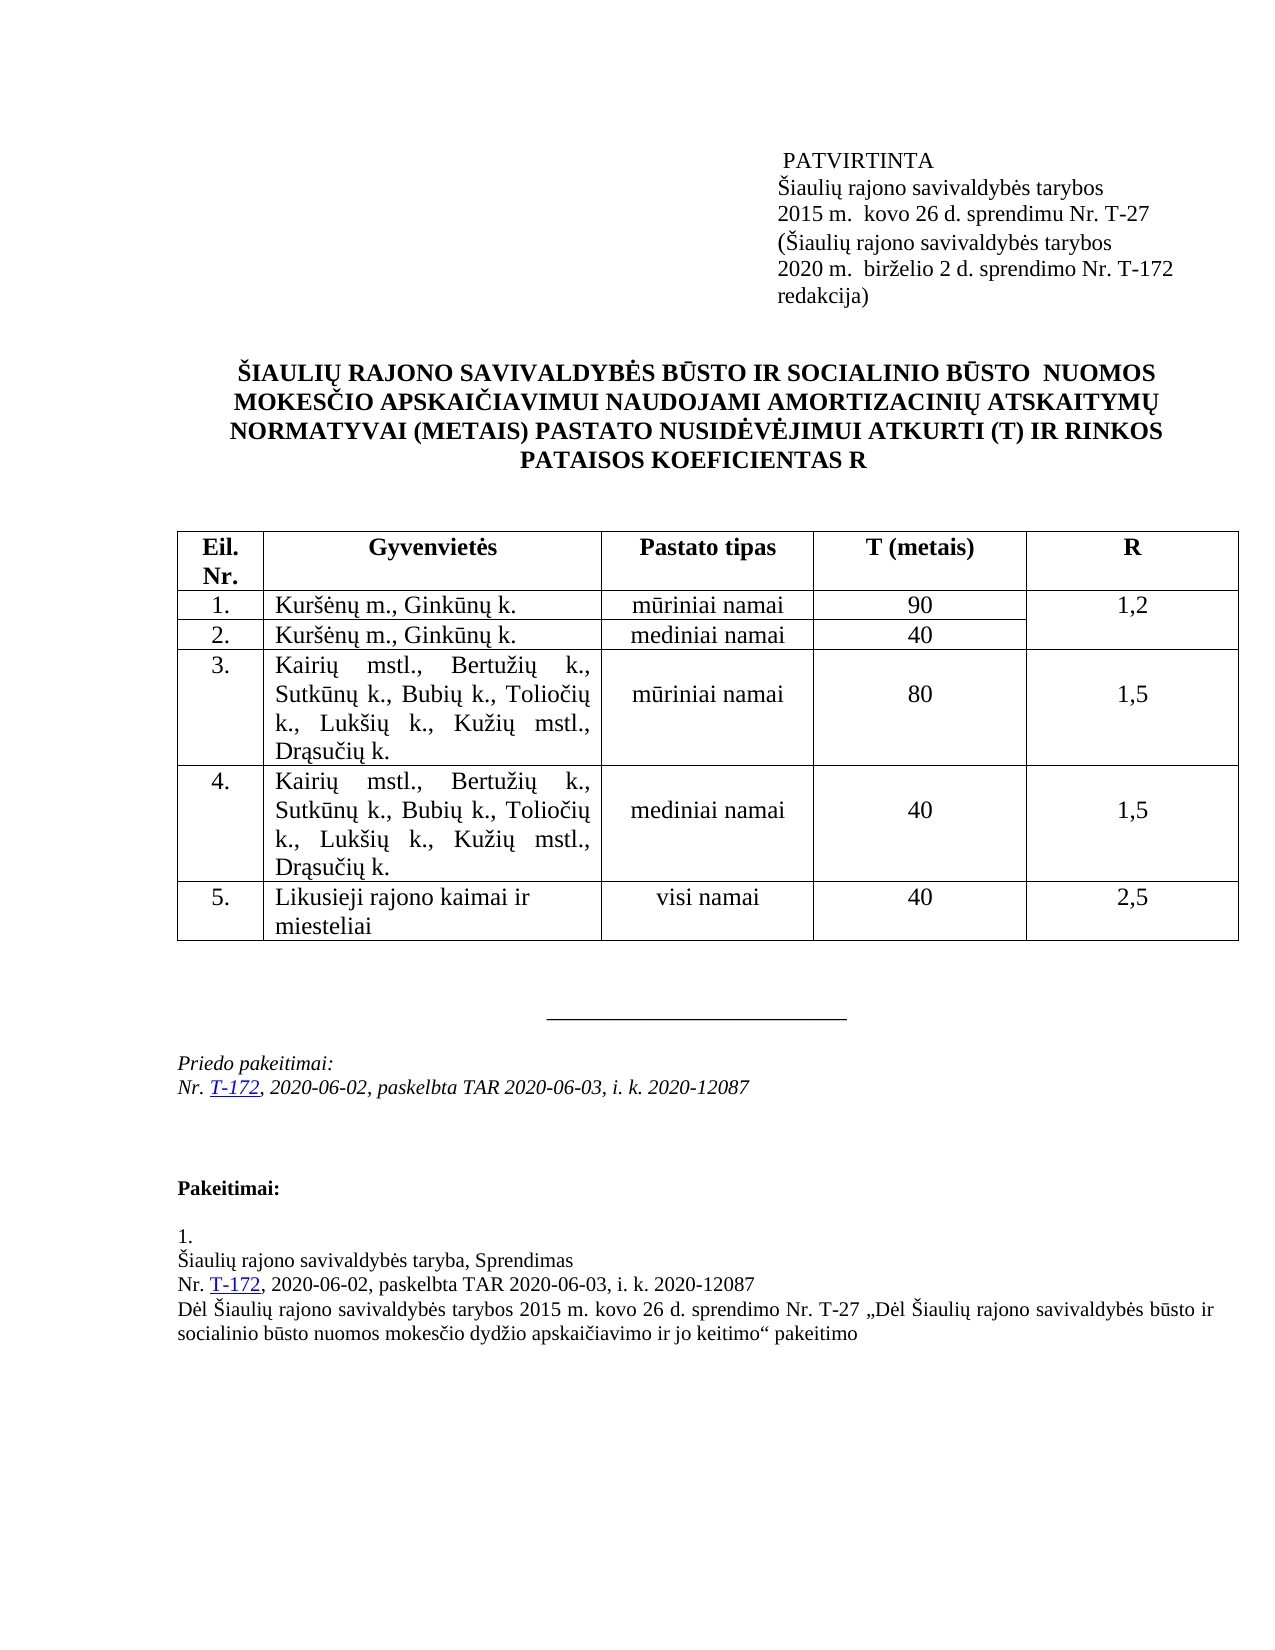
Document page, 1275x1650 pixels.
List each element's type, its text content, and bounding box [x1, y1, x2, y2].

table_cell 1. [178, 591, 263, 619]
table_header Pastato tipas [602, 532, 813, 589]
text PATVIRTINTA [177, 148, 1216, 174]
table_cell Kuršėnų m., Ginkūnų k. [264, 591, 601, 619]
text redakcija) [777, 282, 1216, 308]
table_cell mūriniai namai [602, 591, 813, 619]
text Nr. T-172, 2020-06-02, paskelbta TAR 2020-06-03, i. k. 2020-12087 [177, 1075, 1216, 1099]
table_cell 1,2 [1027, 591, 1238, 649]
table_cell 90 [814, 591, 1026, 619]
table_cell mediniai namai [602, 766, 813, 881]
text Nr. T-172, 2020-06-02, paskelbta TAR 2020-06-03, i. k. 2020-12087 [177, 1272, 1216, 1296]
table_cell 2. [178, 620, 263, 649]
table_header Gyvenvietės [264, 532, 601, 589]
table_header T (metais) [814, 532, 1026, 589]
table_cell mūriniai namai [602, 650, 813, 765]
table_cell 40 [814, 620, 1026, 649]
table_cell visi namai [602, 882, 813, 940]
table_cell 40 [814, 766, 1026, 881]
text Priedo pakeitimai: [177, 1051, 1216, 1075]
table_header Eil. Nr. [178, 532, 263, 589]
table_cell 2,5 [1027, 882, 1238, 940]
text Dėl Šiaulių rajono savivaldybės tarybos 2015 m. kovo 26 d. sprendimo Nr. T-27 „Dėl Šiaulių rajono savivaldybės būsto ir socialinio būsto nuomos mokesčio dydžio apskaičiavimo ir jo keitimo“ pakeitimo [177, 1296, 1216, 1344]
text 1. [177, 1224, 1216, 1248]
table_cell 5. [178, 882, 263, 940]
table_cell 3. [178, 650, 263, 765]
table_cell Kuršėnų m., Ginkūnų k. [264, 620, 601, 649]
table_cell 1,5 [1027, 650, 1238, 765]
text Pakeitimai: [177, 1176, 1216, 1200]
text 2015 m. kovo 26 d. sprendimu Nr. T-27 [777, 200, 1216, 227]
table_cell Likusieji rajono kaimai ir miesteliai [264, 882, 601, 940]
table_cell mediniai namai [602, 620, 813, 649]
table_cell 40 [814, 882, 1026, 940]
text ________________________ [177, 994, 1216, 1022]
text Šiaulių rajono savivaldybės taryba, Sprendimas [177, 1248, 1216, 1272]
table_cell 4. [178, 766, 263, 881]
text ŠIAULIŲ RAJONO SAVIVALDYBĖS BŪSTO IR SOCIALINIO BŪSTO NUOMOS MOKESČIO APSKAIČIAVIMUI NAUDOJAMI AMORTIZACINIŲ ATSKAITYMŲ NORMATYVAI (METAIS) PASTATO NUSIDĖVĖJIMUI ATKURTI (T) IR RINKOS PATAISOS KOEFICIENTAS R [177, 358, 1216, 473]
table_cell 80 [814, 650, 1026, 765]
text 2020 m. birželio 2 d. sprendimo Nr. T-172 [777, 255, 1216, 282]
table_header R [1027, 532, 1238, 589]
table_cell Kairių mstl., Bertužių k., Sutkūnų k., Bubių k., Toliočių k., Lukšių k., Kužių mstl., Drąsučių k. [264, 766, 601, 881]
table_cell Kairių mstl., Bertužių k., Sutkūnų k., Bubių k., Toliočių k., Lukšių k., Kužių mstl., Drąsučių k. [264, 650, 601, 765]
text (Šiaulių rajono savivaldybės tarybos [777, 227, 1216, 255]
text Šiaulių rajono savivaldybės tarybos [777, 174, 1216, 200]
table_cell 1,5 [1027, 766, 1238, 881]
